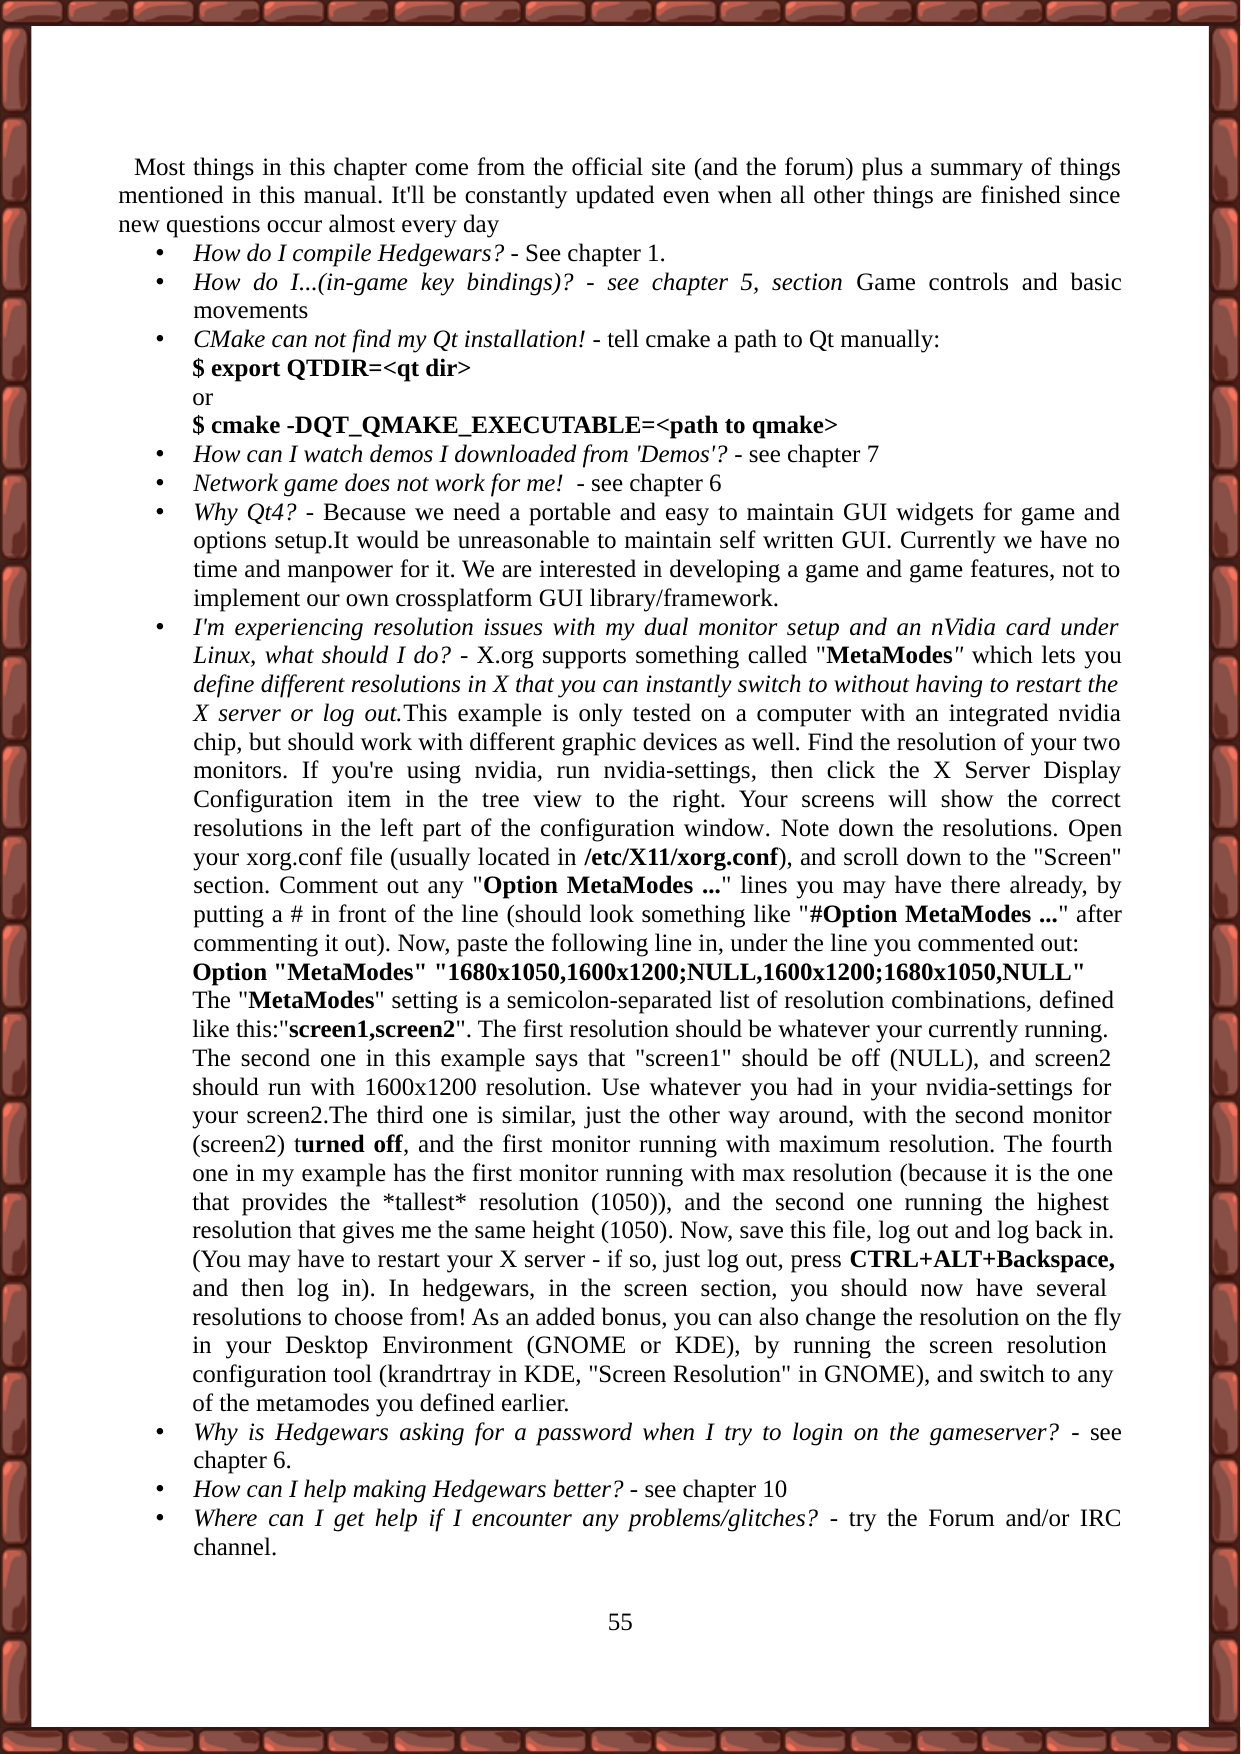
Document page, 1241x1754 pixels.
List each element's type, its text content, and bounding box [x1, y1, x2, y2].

list Where can I get help if I encounter any problems/glitches? - try the Forum and/or IRC channel. [156, 1503, 1122, 1560]
text The second one in this example says that "screen1" should be off (NULL), and screen2 should run with 1600x1200 resolution. Use whatever you had in your nvidia-settings for your screen2.The third one is similar, just the other way around, with the second monitor (screen2) turned off, and the first monitor running with maximum resolution. The fourth one in my example has the first monitor running with max resolution (because it is the one that provides the *tallest* resolution (1050)), and the second one running the highest resolution that gives me the same height (1050). Now, save this file, log out and log back in. (You may have to restart your X server - if so, just log out, press CTRL+ALT+Backspace, and then log in). In hedgewars, in the screen section, you should now have several resolutions to choose from! As an added bonus, you can also change the resolution on the fly in your Desktop Environment (GNOME or KDE), by running the screen resolution configuration tool (krandrtray in KDE, "Screen Resolution" in GNOME), and switch to any of the metamodes you defined earlier. [118, 1043, 1122, 1417]
list CMake can not find my Qt installation! - tell cmake a path to Qt manually: [156, 324, 1122, 353]
list Network game does not work for me! - see chapter 6 [156, 468, 1122, 497]
list How can I help making Hedgewars better? - see chapter 10 [156, 1474, 1122, 1503]
list How do I...(in-game key bindings)? - see chapter 5, section Game controls and basic movements [156, 267, 1122, 324]
text Most things in this chapter come from the official site (and the forum) plus a summary of things mentioned in this manual. It'll be constantly updated even when all other things are finished since new questions occur almost every day [118, 152, 1122, 238]
list How do I compile Hedgewars? - See chapter 1. [156, 238, 1122, 267]
text $ export QTDIR=<qt dir> [118, 353, 1122, 382]
text or [118, 382, 1122, 410]
list Why is Hedgewars asking for a password when I try to login on the gameserver? - see chapter 6. [156, 1417, 1122, 1474]
list How can I watch demos I downloaded from 'Demos'? - see chapter 7 [156, 439, 1122, 468]
text $ cmake -DQT_QMAKE_EXECUTABLE=<path to qmake> [118, 410, 1122, 439]
list I'm experiencing resolution issues with my dual monitor setup and an nVidia card under Linux, what should I do? - X.org supports something called "MetaModes" which lets you define different resolutions in X that you can instantly switch to without having to restart the X server or log out.This example is only tested on a computer with an integrated nvidia chip, but should work with different graphic devices as well. Find the resolution of your two monitors. If you're using nvidia, run nvidia-settings, then click the X Server Display Configuration item in the tree view to the right. Your screens will show the correct resolutions in the left part of the configuration window. Note down the resolutions. Open your xorg.conf file (usually located in /etc/X11/xorg.conf), and scroll down to the "Screen" section. Comment out any "Option MetaModes ..." lines you may have there already, by putting a # in front of the line (should look something like "#Option MetaModes ..." after commenting it out). Now, paste the following line in, under the line you commented out: [156, 612, 1122, 957]
text The "MetaModes" setting is a semicolon-separated list of resolution combinations, defined like this:"screen1,screen2". The first resolution should be whatever your currently running. [118, 985, 1122, 1043]
picture [0, 0, 1241, 1754]
list Why Qt4? - Because we need a portable and easy to maintain GUI widgets for game and options setup.It would be unreasonable to maintain self written GUI. Currently we have no time and manpower for it. We are interested in developing a game and game features, not to implement our own crossplatform GUI library/framework. [156, 497, 1122, 612]
text Option "MetaModes" "1680x1050,1600x1200;NULL,1600x1200;1680x1050,NULL" [118, 957, 1122, 985]
